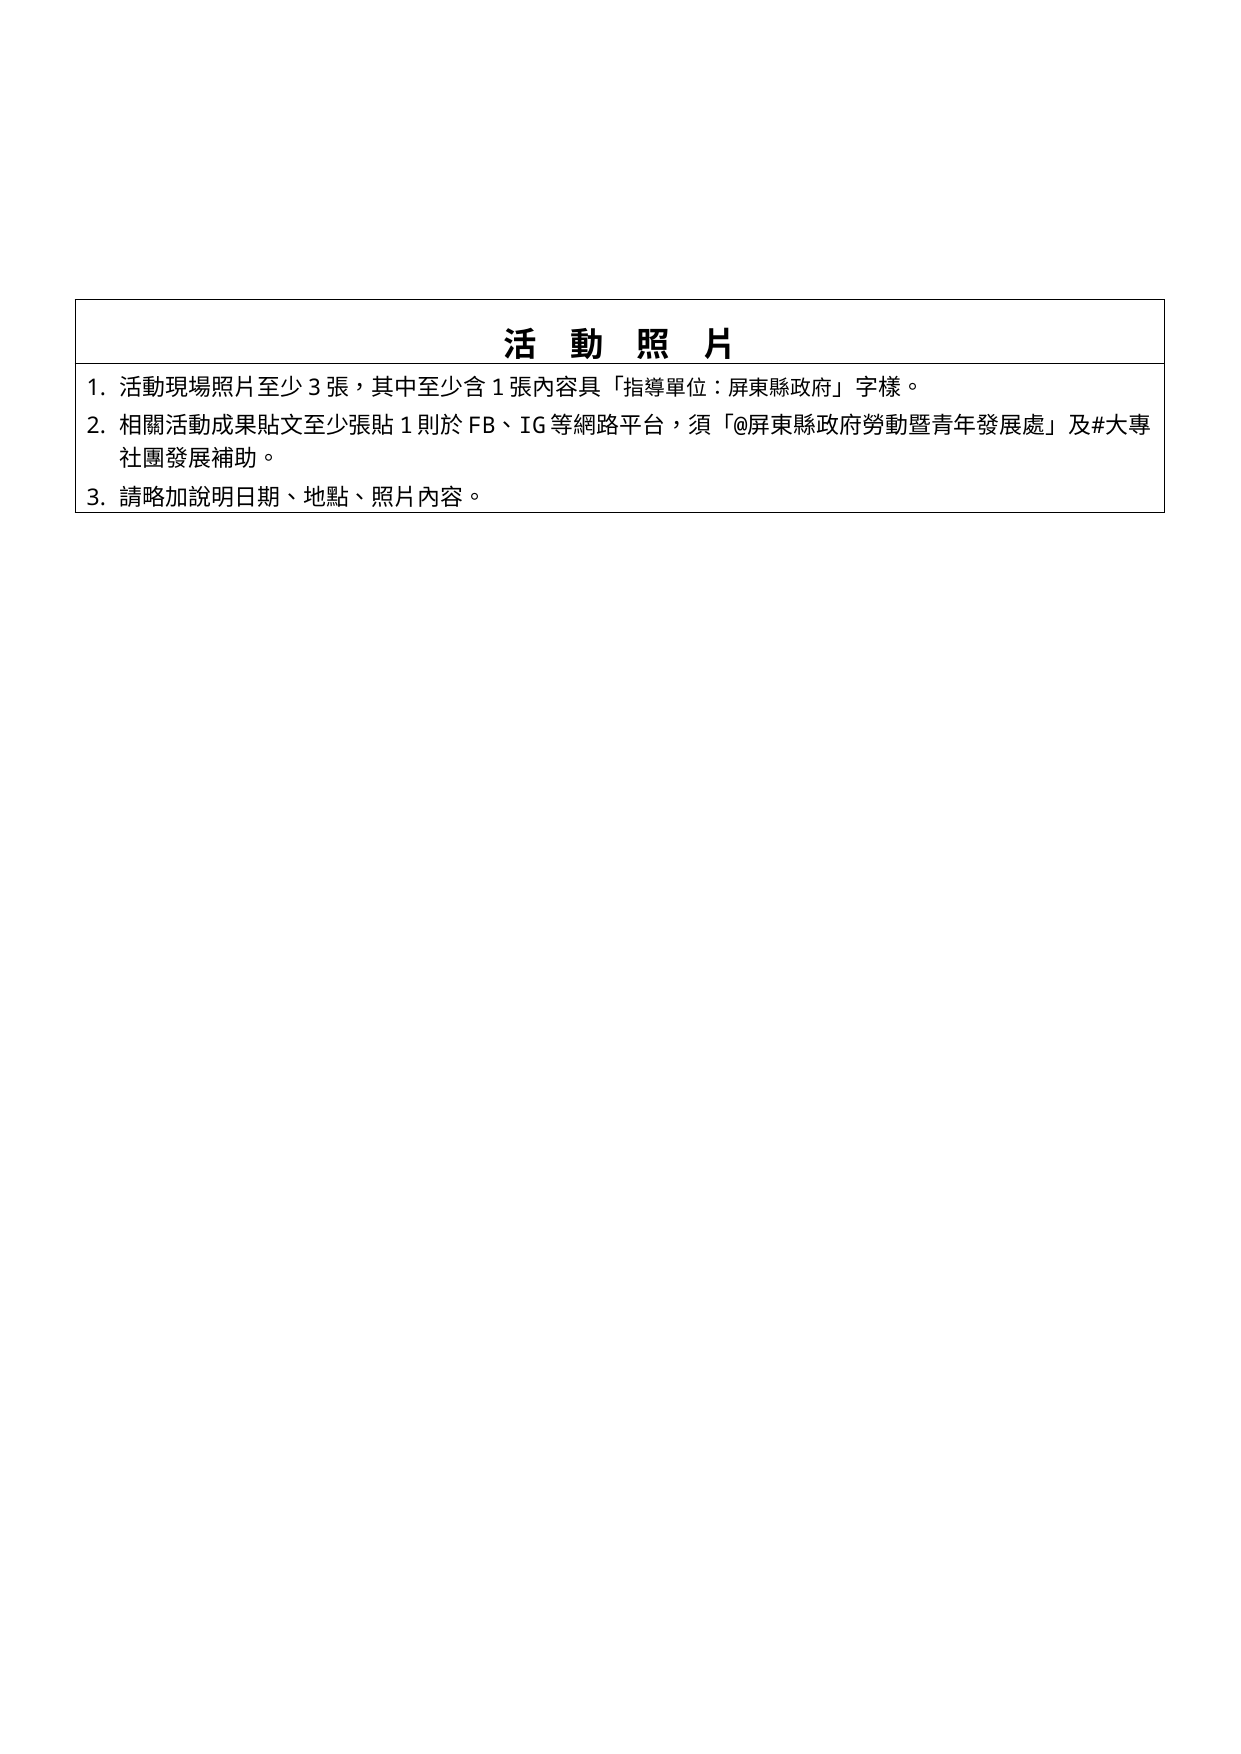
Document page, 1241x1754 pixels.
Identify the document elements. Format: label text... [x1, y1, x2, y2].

table_header 活 動 照 片 [76, 300, 1164, 363]
table_cell 活動現場照片至少3張，其中至少含1張內容具「指導單位：屏東縣政府」字樣。 相關活動成果貼文至少張貼1則於FB、IG等網路平台，須「@屏東縣政府勞動暨青年發展處」及#大專社團發展補助。 請略加說明日期、地點、照片內容。 [76, 364, 1164, 512]
